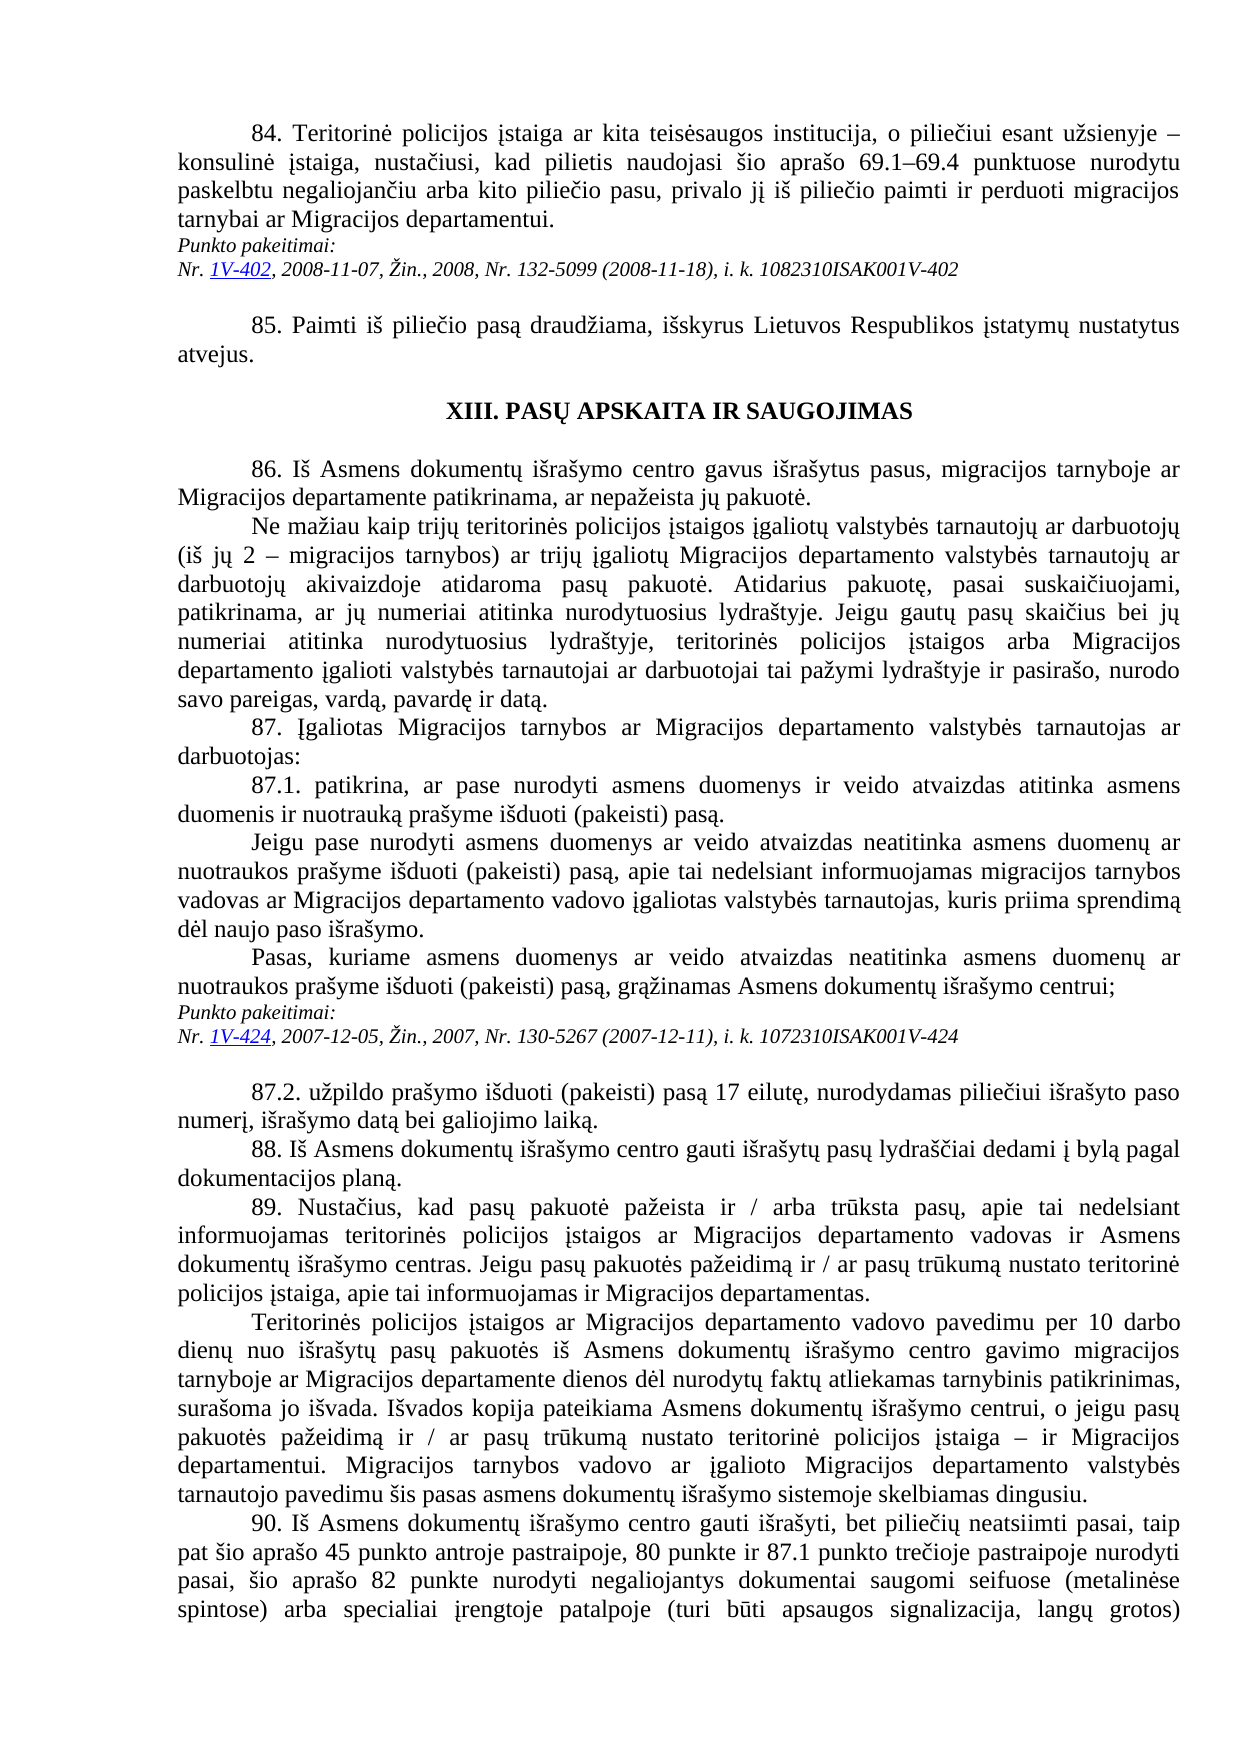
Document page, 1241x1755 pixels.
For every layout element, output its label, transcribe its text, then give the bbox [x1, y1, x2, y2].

text Nr. 1V-424, 2007-12-05, Žin., 2007, Nr. 130-5267 (2007-12-11), i. k. 1072310ISAK001V-424 [177, 1024, 1181, 1048]
text 87. Įgaliotas Migracijos tarnybos ar Migracijos departamento valstybės tarnautojas ar darbuotojas: [177, 712, 1181, 770]
text Teritorinės policijos įstaigos ar Migracijos departamento vadovo pavedimu per 10 darbo dienų nuo išrašytų pasų pakuotės iš Asmens dokumentų išrašymo centro gavimo migracijos tarnyboje ar Migracijos departamente dienos dėl nurodytų faktų atliekamas tarnybinis patikrinimas, surašoma jo išvada. Išvados kopija pateikiama Asmens dokumentų išrašymo centrui, o jeigu pasų pakuotės pažeidimą ir / ar pasų trūkumą nustato teritorinė policijos įstaiga – ir Migracijos departamentui. Migracijos tarnybos vadovo ar įgalioto Migracijos departamento valstybės tarnautojo pavedimu šis pasas asmens dokumentų išrašymo sistemoje skelbiamas dingusiu. [177, 1307, 1181, 1508]
text 88. Iš Asmens dokumentų išrašymo centro gauti išrašytų pasų lydraščiai dedami į bylą pagal dokumentacijos planą. [177, 1134, 1181, 1192]
text Pasas, kuriame asmens duomenys ar veido atvaizdas neatitinka asmens duomenų ar nuotraukos prašyme išduoti (pakeisti) pasą, grąžinamas Asmens dokumentų išrašymo centrui; [177, 942, 1181, 1000]
text Ne mažiau kaip trijų teritorinės policijos įstaigos įgaliotų valstybės tarnautojų ar darbuotojų (iš jų 2 – migracijos tarnybos) ar trijų įgaliotų Migracijos departamento valstybės tarnautojų ar darbuotojų akivaizdoje atidaroma pasų pakuotė. Atidarius pakuotę, pasai suskaičiuojami, patikrinama, ar jų numeriai atitinka nurodytuosius lydraštyje. Jeigu gautų pasų skaičius bei jų numeriai atitinka nurodytuosius lydraštyje, teritorinės policijos įstaigos arba Migracijos departamento įgalioti valstybės tarnautojai ar darbuotojai tai pažymi lydraštyje ir pasirašo, nurodo savo pareigas, vardą, pavardę ir datą. [177, 511, 1181, 712]
text 90. Iš Asmens dokumentų išrašymo centro gauti išrašyti, bet piliečių neatsiimti pasai, taip pat šio aprašo 45 punkto antroje pastraipoje, 80 punkte ir 87.1 punkto trečioje pastraipoje nurodyti pasai, šio aprašo 82 punkte nurodyti negaliojantys dokumentai saugomi seifuose (metalinėse spintose) arba specialiai įrengtoje patalpoje (turi būti apsaugos signalizacija, langų grotos) [177, 1508, 1181, 1623]
text Punkto pakeitimai: [177, 1000, 1181, 1024]
text 87.1. patikrina, ar pase nurodyti asmens duomenys ir veido atvaizdas atitinka asmens duomenis ir nuotrauką prašyme išduoti (pakeisti) pasą. [177, 770, 1181, 827]
text 89. Nustačius, kad pasų pakuotė pažeista ir / arba trūksta pasų, apie tai nedelsiant informuojamas teritorinės policijos įstaigos ar Migracijos departamento vadovas ir Asmens dokumentų išrašymo centras. Jeigu pasų pakuotės pažeidimą ir / ar pasų trūkumą nustato teritorinė policijos įstaiga, apie tai informuojamas ir Migracijos departamentas. [177, 1192, 1181, 1307]
text XIII. PASŲ APSKAITA IR SAUGOJIMAS [177, 396, 1181, 425]
text Punkto pakeitimai: [177, 233, 1181, 257]
text 87.2. užpildo prašymo išduoti (pakeisti) pasą 17 eilutę, nurodydamas piliečiui išrašyto paso numerį, išrašymo datą bei galiojimo laiką. [177, 1077, 1181, 1134]
text 84. Teritorinė policijos įstaiga ar kita teisėsaugos institucija, o piliečiui esant užsienyje – konsulinė įstaiga, nustačiusi, kad pilietis naudojasi šio aprašo 69.1–69.4 punktuose nurodytu paskelbtu negaliojančiu arba kito piliečio pasu, privalo jį iš piliečio paimti ir perduoti migracijos tarnybai ar Migracijos departamentui. [177, 118, 1181, 233]
text Nr. 1V-402, 2008-11-07, Žin., 2008, Nr. 132-5099 (2008-11-18), i. k. 1082310ISAK001V-402 [177, 257, 1181, 281]
text 86. Iš Asmens dokumentų išrašymo centro gavus išrašytus pasus, migracijos tarnyboje ar Migracijos departamente patikrinama, ar nepažeista jų pakuotė. [177, 454, 1181, 511]
text 85. Paimti iš piliečio pasą draudžiama, išskyrus Lietuvos Respublikos įstatymų nustatytus atvejus. [177, 310, 1181, 367]
text Jeigu pase nurodyti asmens duomenys ar veido atvaizdas neatitinka asmens duomenų ar nuotraukos prašyme išduoti (pakeisti) pasą, apie tai nedelsiant informuojamas migracijos tarnybos vadovas ar Migracijos departamento vadovo įgaliotas valstybės tarnautojas, kuris priima sprendimą dėl naujo paso išrašymo. [177, 827, 1181, 942]
